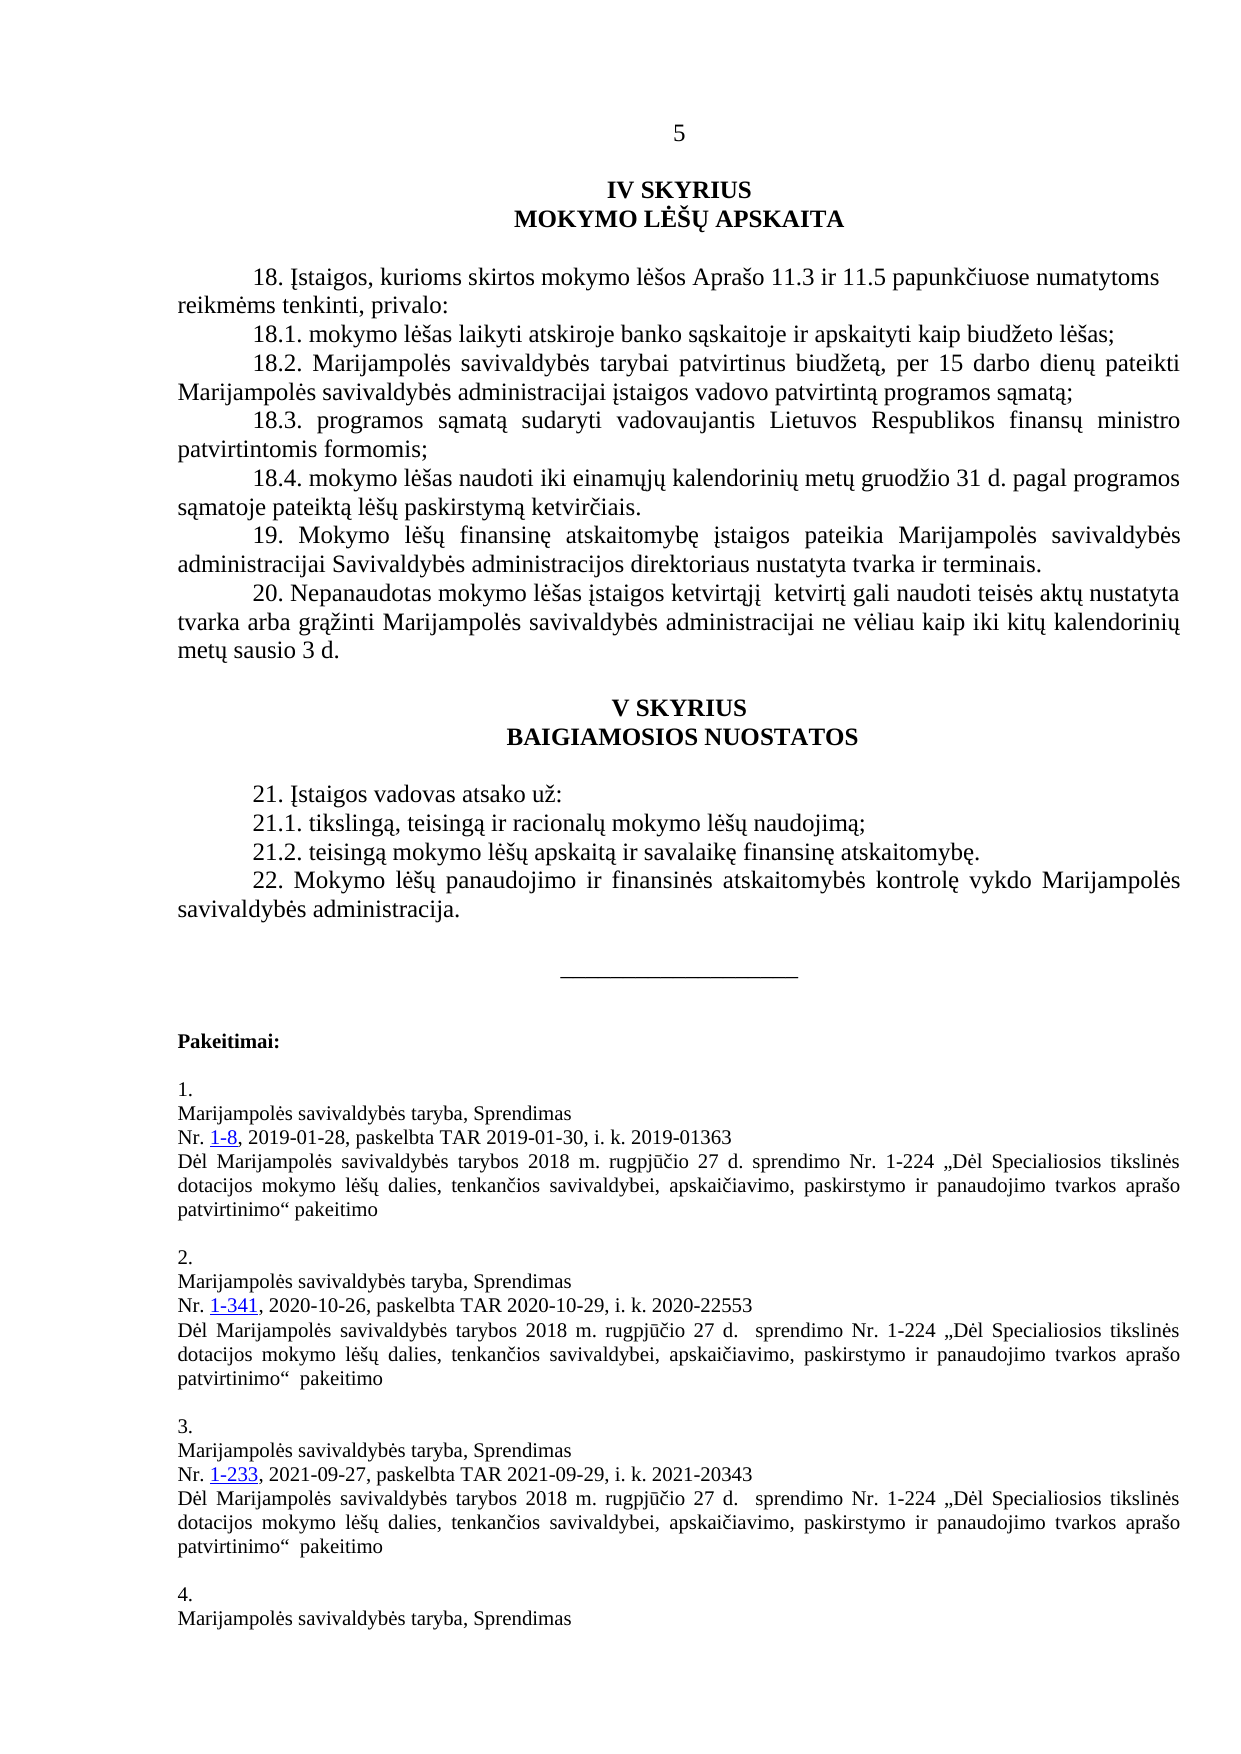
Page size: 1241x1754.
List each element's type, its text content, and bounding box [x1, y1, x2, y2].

text 18.2. Marijampolės savivaldybės tarybai patvirtinus biudžetą, per 15 darbo dienų pateikti Marijampolės savivaldybės administracijai įstaigos vadovo patvirtintą programos sąmatą; [177, 348, 1181, 406]
text Nr. 1-341, 2020-10-26, paskelbta TAR 2020-10-29, i. k. 2020-22553 [177, 1293, 1181, 1317]
text 18.1. mokymo lėšas laikyti atskiroje banko sąskaitoje ir apskaityti kaip biudžeto lėšas; [177, 319, 1181, 348]
text 20. Nepanaudotas mokymo lėšas įstaigos ketvirtąjį ketvirtį gali naudoti teisės aktų nustatyta tvarka arba grąžinti Marijampolės savivaldybės administracijai ne vėliau kaip iki kitų kalendorinių metų sausio 3 d. [177, 578, 1181, 664]
text Dėl Marijampolės savivaldybės tarybos 2018 m. rugpjūčio 27 d. sprendimo Nr. 1-224 „Dėl Specialiosios tikslinės dotacijos mokymo lėšų dalies, tenkančios savivaldybei, apskaičiavimo, paskirstymo ir panaudojimo tvarkos aprašo patvirtinimo“ pakeitimo [177, 1149, 1181, 1221]
text Marijampolės savivaldybės taryba, Sprendimas [177, 1269, 1181, 1293]
text 3. [177, 1414, 1181, 1438]
text BAIGIAMOSIOS NUOSTATOS [177, 722, 1181, 751]
text Nr. 1-8, 2019-01-28, paskelbta TAR 2019-01-30, i. k. 2019-01363 [177, 1125, 1181, 1149]
text 19. Mokymo lėšų finansinę atskaitomybę įstaigos pateikia Marijampolės savivaldybės administracijai Savivaldybės administracijos direktoriaus nustatyta tvarka ir terminais. [177, 521, 1181, 578]
text 2. [177, 1245, 1181, 1269]
text Marijampolės savivaldybės taryba, Sprendimas [177, 1101, 1181, 1125]
text 21.2. teisingą mokymo lėšų apskaitą ir savalaikę finansinę atskaitomybę. [177, 837, 1181, 866]
text ___________________ [177, 952, 1181, 981]
text 18. Įstaigos, kurioms skirtos mokymo lėšos Aprašo 11.3 ir 11.5 papunkčiuose numatytoms reikmėms tenkinti, privalo: [177, 262, 1181, 319]
text MOKYMO LĖŠŲ APSKAITA [177, 204, 1181, 233]
text Dėl Marijampolės savivaldybės tarybos 2018 m. rugpjūčio 27 d. sprendimo Nr. 1-224 „Dėl Specialiosios tikslinės dotacijos mokymo lėšų dalies, tenkančios savivaldybei, apskaičiavimo, paskirstymo ir panaudojimo tvarkos aprašo patvirtinimo“ pakeitimo [177, 1486, 1181, 1558]
text Dėl Marijampolės savivaldybės tarybos 2018 m. rugpjūčio 27 d. sprendimo Nr. 1-224 „Dėl Specialiosios tikslinės dotacijos mokymo lėšų dalies, tenkančios savivaldybei, apskaičiavimo, paskirstymo ir panaudojimo tvarkos aprašo patvirtinimo“ pakeitimo [177, 1317, 1181, 1390]
text 21. Įstaigos vadovas atsako už: [177, 779, 1181, 808]
text V SKYRIUS [177, 693, 1181, 722]
text 18.3. programos sąmatą sudaryti vadovaujantis Lietuvos Respublikos finansų ministro patvirtintomis formomis; [177, 406, 1181, 463]
text IV SKYRIUS [177, 176, 1181, 204]
text 22. Mokymo lėšų panaudojimo ir finansinės atskaitomybės kontrolę vykdo Marijampolės savivaldybės administracija. [177, 866, 1181, 923]
text Marijampolės savivaldybės taryba, Sprendimas [177, 1606, 1181, 1630]
text Marijampolės savivaldybės taryba, Sprendimas [177, 1438, 1181, 1462]
text Nr. 1-233, 2021-09-27, paskelbta TAR 2021-09-29, i. k. 2021-20343 [177, 1462, 1181, 1486]
text 21.1. tikslingą, teisingą ir racionalų mokymo lėšų naudojimą; [177, 808, 1181, 837]
text 4. [177, 1582, 1181, 1606]
text 18.4. mokymo lėšas naudoti iki einamųjų kalendorinių metų gruodžio 31 d. pagal programos sąmatoje pateiktą lėšų paskirstymą ketvirčiais. [177, 463, 1181, 521]
text 1. [177, 1077, 1181, 1101]
text Pakeitimai: [177, 1029, 1181, 1053]
